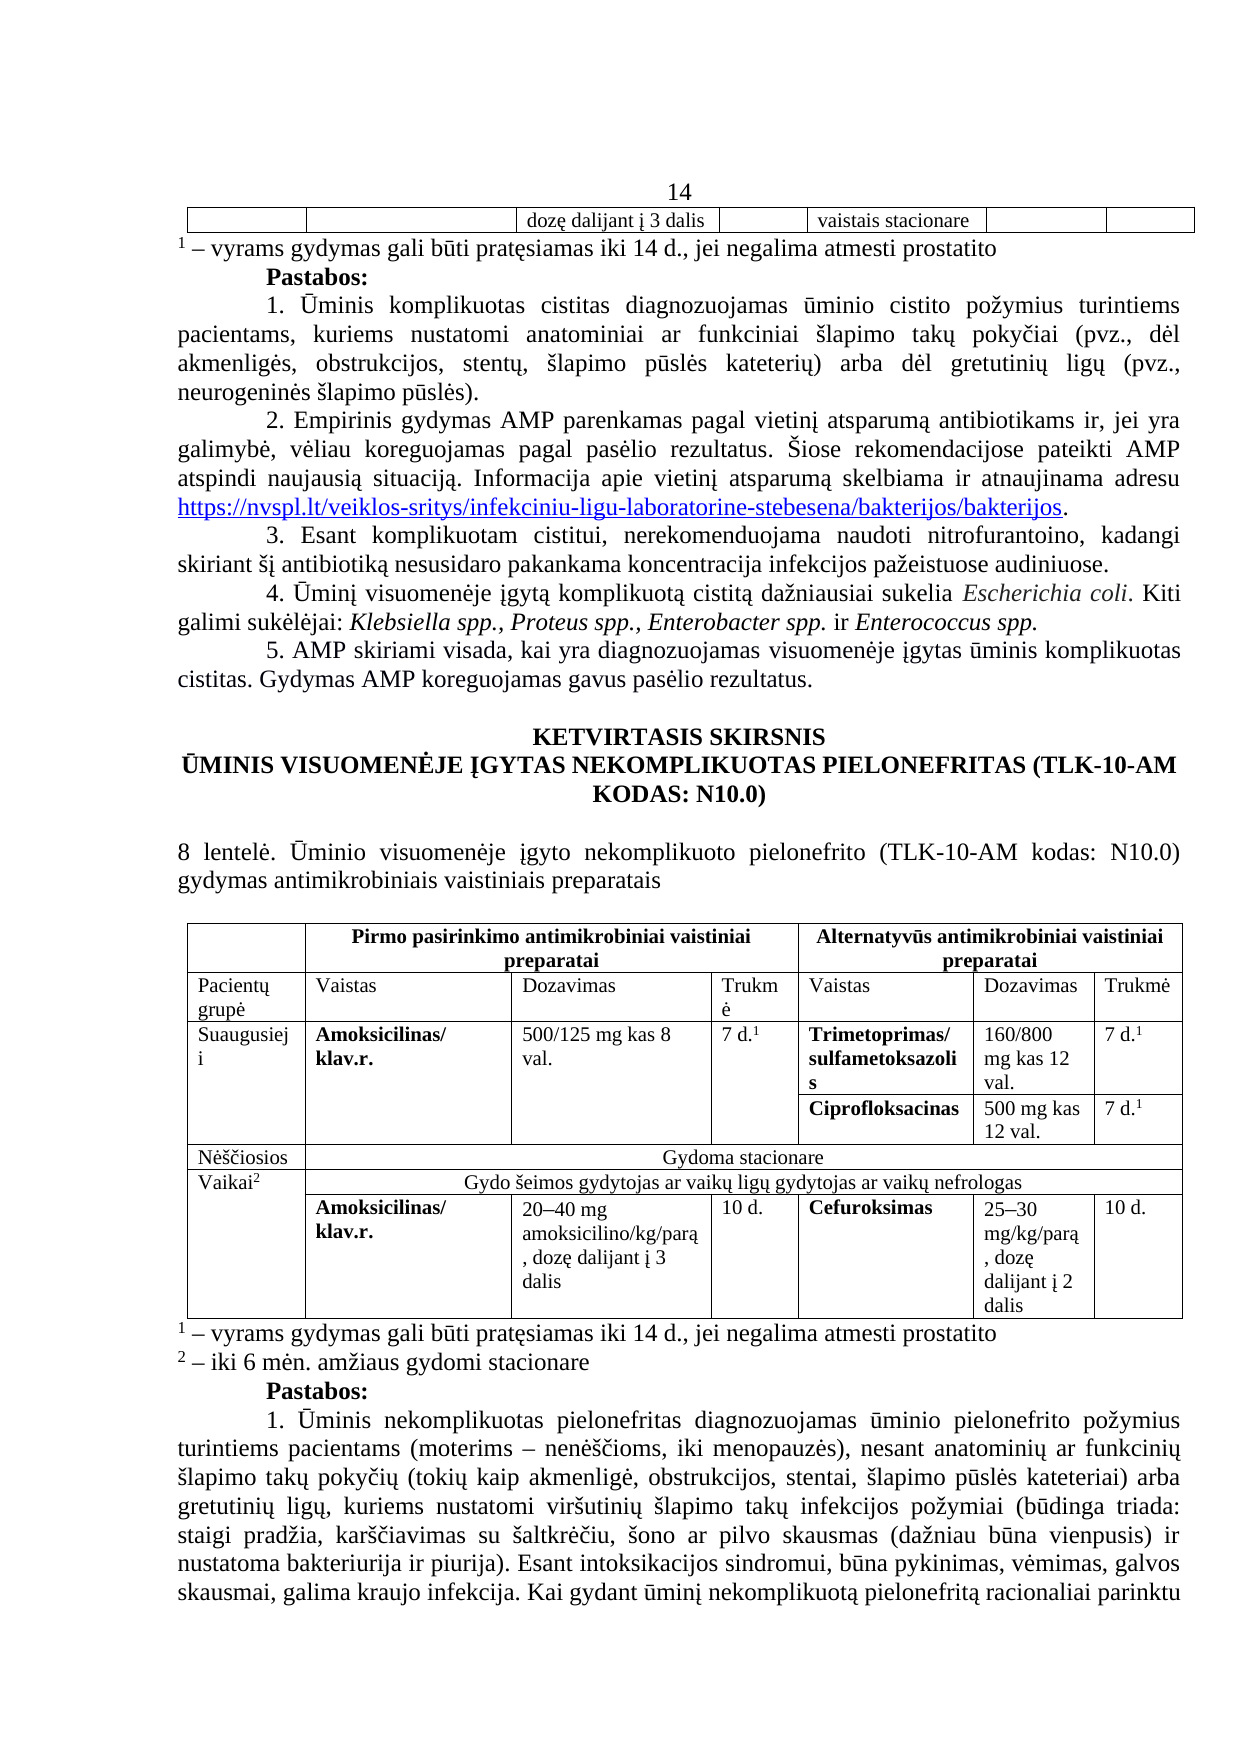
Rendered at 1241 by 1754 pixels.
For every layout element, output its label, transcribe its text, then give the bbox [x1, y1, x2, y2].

table_cell Pacientų grupė [188, 973, 305, 1021]
text 1 – vyrams gydymas gali būti pratęsiamas iki 14 d., jei negalima atmesti prostatito [177, 233, 1181, 262]
table_cell Amoksicilinas/klav.r. [306, 1022, 511, 1143]
table_cell Suaugusieji [188, 1022, 305, 1143]
table_cell [720, 208, 807, 232]
text KETVIRTASIS SKIRSNIS [177, 722, 1181, 750]
table_cell Trimetoprimas/ sulfametoksazolis [799, 1022, 973, 1094]
text 4. Ūminį visuomenėje įgytą komplikuotą cistitą dažniausiai sukelia Escherichia coli. Kiti galimi sukėlėjai: Klebsiella spp., Proteus spp., Enterobacter spp. ir Enterococcus spp. [177, 578, 1181, 635]
text 1. Ūminis komplikuotas cistitas diagnozuojamas ūminio cistito požymius turintiems pacientams, kuriems nustatomi anatominiai ar funkciniai šlapimo takų pokyčiai (pvz., dėl akmenligės, obstrukcijos, stentų, šlapimo pūslės kateterių) arba dėl gretutinių ligų (pvz., neurogeninės šlapimo pūslės). [177, 290, 1181, 405]
text Pastabos: [177, 1376, 1181, 1405]
table_header [188, 924, 305, 972]
text ŪMINIS VISUOMENĖJE ĮGYTAS NEKOMPLIKUOTAS PIELONEFRITAS (TLK-10-AM KODAS: N10.0) [177, 750, 1181, 808]
table_cell 7 d.1 [712, 1022, 798, 1143]
table_cell Vaikai2 [188, 1170, 305, 1317]
table_cell Trukmė [1095, 973, 1182, 1021]
table_cell Vaistas [799, 973, 973, 1021]
table_cell [1107, 208, 1194, 232]
text 5. AMP skiriami visada, kai yra diagnozuojamas visuomenėje įgytas ūminis komplikuotas cistitas. Gydymas AMP koreguojamas gavus pasėlio rezultatus. [177, 635, 1181, 693]
table_cell 500 mg kas 12 val. [974, 1095, 1094, 1143]
table_header Pirmo pasirinkimo antimikrobiniai vaistiniai preparatai [306, 924, 798, 972]
table_header Alternatyvūs antimikrobiniai vaistiniai preparatai [799, 924, 1182, 972]
table_cell Cefuroksimas [799, 1195, 973, 1317]
text 8 lentelė. Ūminio visuomenėje įgyto nekomplikuoto pielonefrito (TLK-10-AM kodas: N10.0) gydymas antimikrobiniais vaistiniais preparatais [177, 837, 1181, 894]
table_cell Gydoma stacionare [306, 1145, 1182, 1169]
table_cell Amoksicilinas/klav.r. [306, 1195, 511, 1317]
table_cell Vaistas [306, 973, 511, 1021]
table_cell Nėščiosios [188, 1145, 305, 1169]
table_cell dozę dalijant į 3 dalis [517, 208, 719, 232]
table_cell [307, 208, 516, 232]
table_cell 10 d. [712, 1195, 798, 1317]
table_cell Gydo šeimos gydytojas ar vaikų ligų gydytojas ar vaikų nefrologas [306, 1170, 1182, 1194]
table_cell vaistais stacionare [808, 208, 986, 232]
table_cell [987, 208, 1106, 232]
table_cell 20–40 mg amoksicilino/kg/parą, dozę dalijant į 3 dalis [512, 1195, 711, 1317]
table_cell 160/800 mg kas 12 val. [974, 1022, 1094, 1094]
table_cell [188, 208, 306, 232]
table_cell Ciprofloksacinas [799, 1095, 973, 1143]
text 3. Esant komplikuotam cistitui, nerekomenduojama naudoti nitrofurantoino, kadangi skiriant šį antibiotiką nesusidaro pakankama koncentracija infekcijos pažeistuose audiniuose. [177, 520, 1181, 578]
text 1. Ūminis nekomplikuotas pielonefritas diagnozuojamas ūminio pielonefrito požymius turintiems pacientams (moterims – nenėščioms, iki menopauzės), nesant anatominių ar funkcinių šlapimo takų pokyčių (tokių kaip akmenligė, obstrukcijos, stentai, šlapimo pūslės kateteriai) arba gretutinių ligų, kuriems nustatomi viršutinių šlapimo takų infekcijos požymiai (būdinga triada: staigi pradžia, karščiavimas su šaltkrėčiu, šono ar pilvo skausmas (dažniau būna vienpusis) ir nustatoma bakteriurija ir piurija). Esant intoksikacijos sindromui, būna pykinimas, vėmimas, galvos skausmai, galima kraujo infekcija. Kai gydant ūminį nekomplikuotą pielonefritą racionaliai parinktu [177, 1405, 1181, 1606]
table_cell 7 d.1 [1095, 1022, 1182, 1094]
table_cell 7 d.1 [1095, 1095, 1182, 1143]
table_cell Trukmė [712, 973, 798, 1021]
text 2. Empirinis gydymas AMP parenkamas pagal vietinį atsparumą antibiotikams ir, jei yra galimybė, vėliau koreguojamas pagal pasėlio rezultatus. Šiose rekomendacijose pateikti AMP atspindi naujausią situaciją. Informacija apie vietinį atsparumą skelbiama ir atnaujinama adresu https://nvspl.lt/veiklos-sritys/infekciniu-ligu-laboratorine-stebesena/bakterijos/bakterijos. [177, 405, 1181, 520]
text Pastabos: [177, 262, 1181, 290]
table_cell Dozavimas [974, 973, 1094, 1021]
text 2 – iki 6 mėn. amžiaus gydomi stacionare [177, 1347, 1181, 1376]
text 1 – vyrams gydymas gali būti pratęsiamas iki 14 d., jei negalima atmesti prostatito [177, 1318, 1181, 1347]
table_cell 10 d. [1095, 1195, 1182, 1317]
table_cell 500/125 mg kas 8 val. [512, 1022, 711, 1143]
table_cell 25–30 mg/kg/parą, dozę dalijant į 2 dalis [974, 1195, 1094, 1317]
table_cell Dozavimas [512, 973, 711, 1021]
